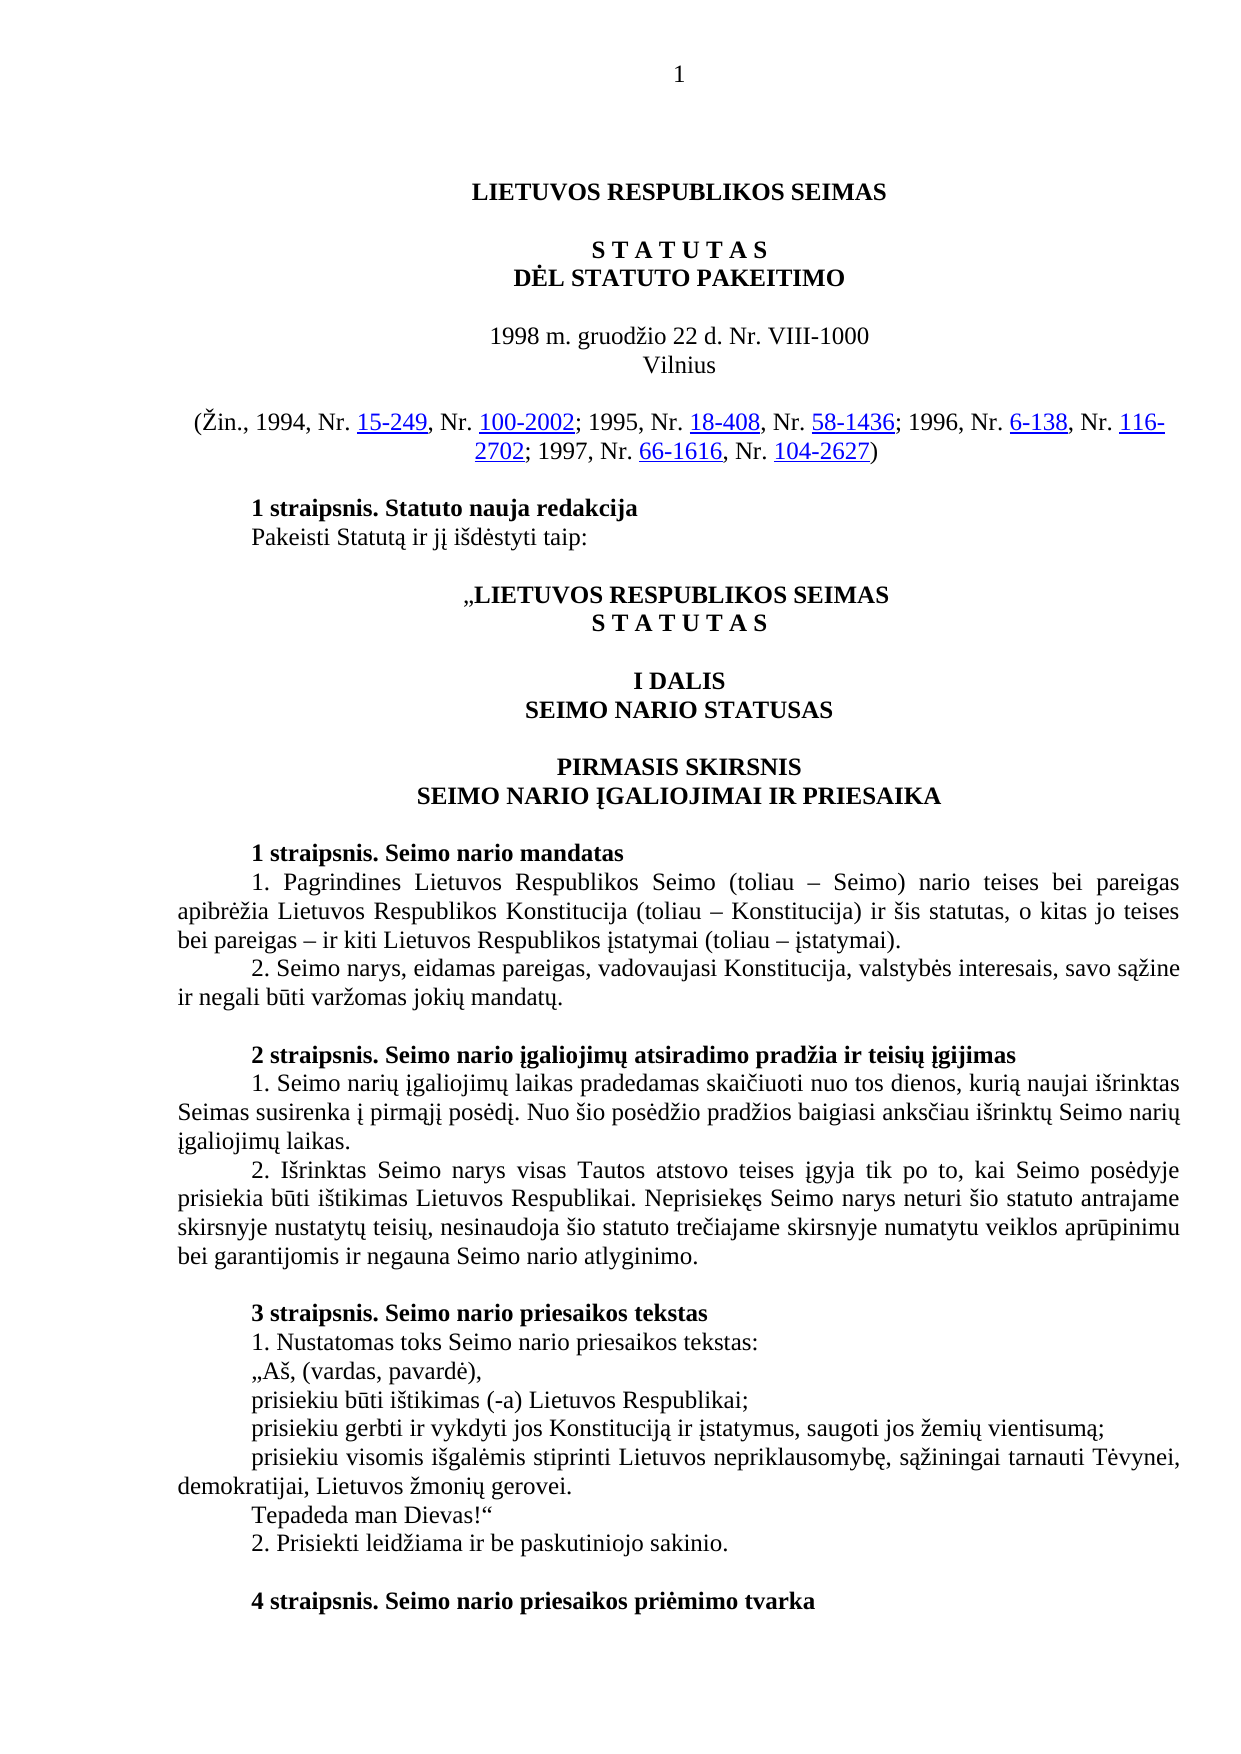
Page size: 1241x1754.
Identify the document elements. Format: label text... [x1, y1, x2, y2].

text 1 straipsnis. Statuto nauja redakcija [177, 493, 1181, 522]
text S T A T U T A S [177, 608, 1181, 637]
text Tepadeda man Dievas!“ [177, 1500, 1181, 1528]
text SEIMO NARIO ĮGALIOJIMAI IR PRIESAIKA [177, 781, 1181, 810]
text PIRMASIS SKIRSNIS [177, 752, 1181, 781]
text 2. Išrinktas Seimo narys visas Tautos atstovo teises įgyja tik po to, kai Seimo posėdyje prisiekia būti ištikimas Lietuvos Respublikai. Neprisiekęs Seimo narys neturi šio statuto antrajame skirsnyje nustatytų teisių, nesinaudoja šio statuto trečiajame skirsnyje numatytu veiklos aprūpinimu bei garantijomis ir negauna Seimo nario atlyginimo. [177, 1155, 1181, 1270]
text 1. Pagrindines Lietuvos Respublikos Seimo (toliau – Seimo) nario teises bei pareigas apibrėžia Lietuvos Respublikos Konstitucija (toliau – Konstitucija) ir šis statutas, o kitas jo teises bei pareigas – ir kiti Lietuvos Respublikos įstatymai (toliau – įstatymai). [177, 867, 1181, 953]
text 2 straipsnis. Seimo nario įgaliojimų atsiradimo pradžia ir teisių įgijimas [177, 1040, 1181, 1068]
text 2. Prisiekti leidžiama ir be paskutiniojo sakinio. [177, 1528, 1181, 1557]
text 1. Nustatomas toks Seimo nario priesaikos tekstas: [177, 1327, 1181, 1356]
text Pakeisti Statutą ir jį išdėstyti taip: [177, 522, 1181, 551]
text (Žin., 1994, Nr. 15-249, Nr. 100-2002; 1995, Nr. 18-408, Nr. 58-1436; 1996, Nr. 6-138, Nr. 116-2702; 1997, Nr. 66-1616, Nr. 104-2627) [177, 407, 1181, 465]
text 1 straipsnis. Seimo nario mandatas [177, 838, 1181, 867]
text Vilnius [177, 350, 1181, 378]
text SEIMO NARIO STATUSAS [177, 695, 1181, 723]
text 4 straipsnis. Seimo nario priesaikos priėmimo tvarka [177, 1586, 1181, 1615]
text I DALIS [177, 666, 1181, 695]
text „Aš, (vardas, pavardė), [177, 1356, 1181, 1385]
text LIETUVOS RESPUBLIKOS SEIMAS [177, 177, 1181, 206]
text 1998 m. gruodžio 22 d. Nr. VIII-1000 [177, 321, 1181, 350]
text S T A T U T A S [177, 235, 1181, 263]
text „LIETUVOS RESPUBLIKOS SEIMAS [177, 580, 1181, 608]
text prisiekiu gerbti ir vykdyti jos Konstituciją ir įstatymus, saugoti jos žemių vientisumą; [177, 1413, 1181, 1442]
text prisiekiu visomis išgalėmis stiprinti Lietuvos nepriklausomybę, sąžiningai tarnauti Tėvynei, demokratijai, Lietuvos žmonių gerovei. [177, 1442, 1181, 1500]
text prisiekiu būti ištikimas (-a) Lietuvos Respublikai; [177, 1385, 1181, 1413]
text 3 straipsnis. Seimo nario priesaikos tekstas [177, 1298, 1181, 1327]
text 1. Seimo narių įgaliojimų laikas pradedamas skaičiuoti nuo tos dienos, kurią naujai išrinktas Seimas susirenka į pirmąjį posėdį. Nuo šio posėdžio pradžios baigiasi anksčiau išrinktų Seimo narių įgaliojimų laikas. [177, 1068, 1181, 1155]
text DĖL STATUTO PAKEITIMO [177, 263, 1181, 292]
text 2. Seimo narys, eidamas pareigas, vadovaujasi Konstitucija, valstybės interesais, savo sąžine ir negali būti varžomas jokių mandatų. [177, 953, 1181, 1011]
